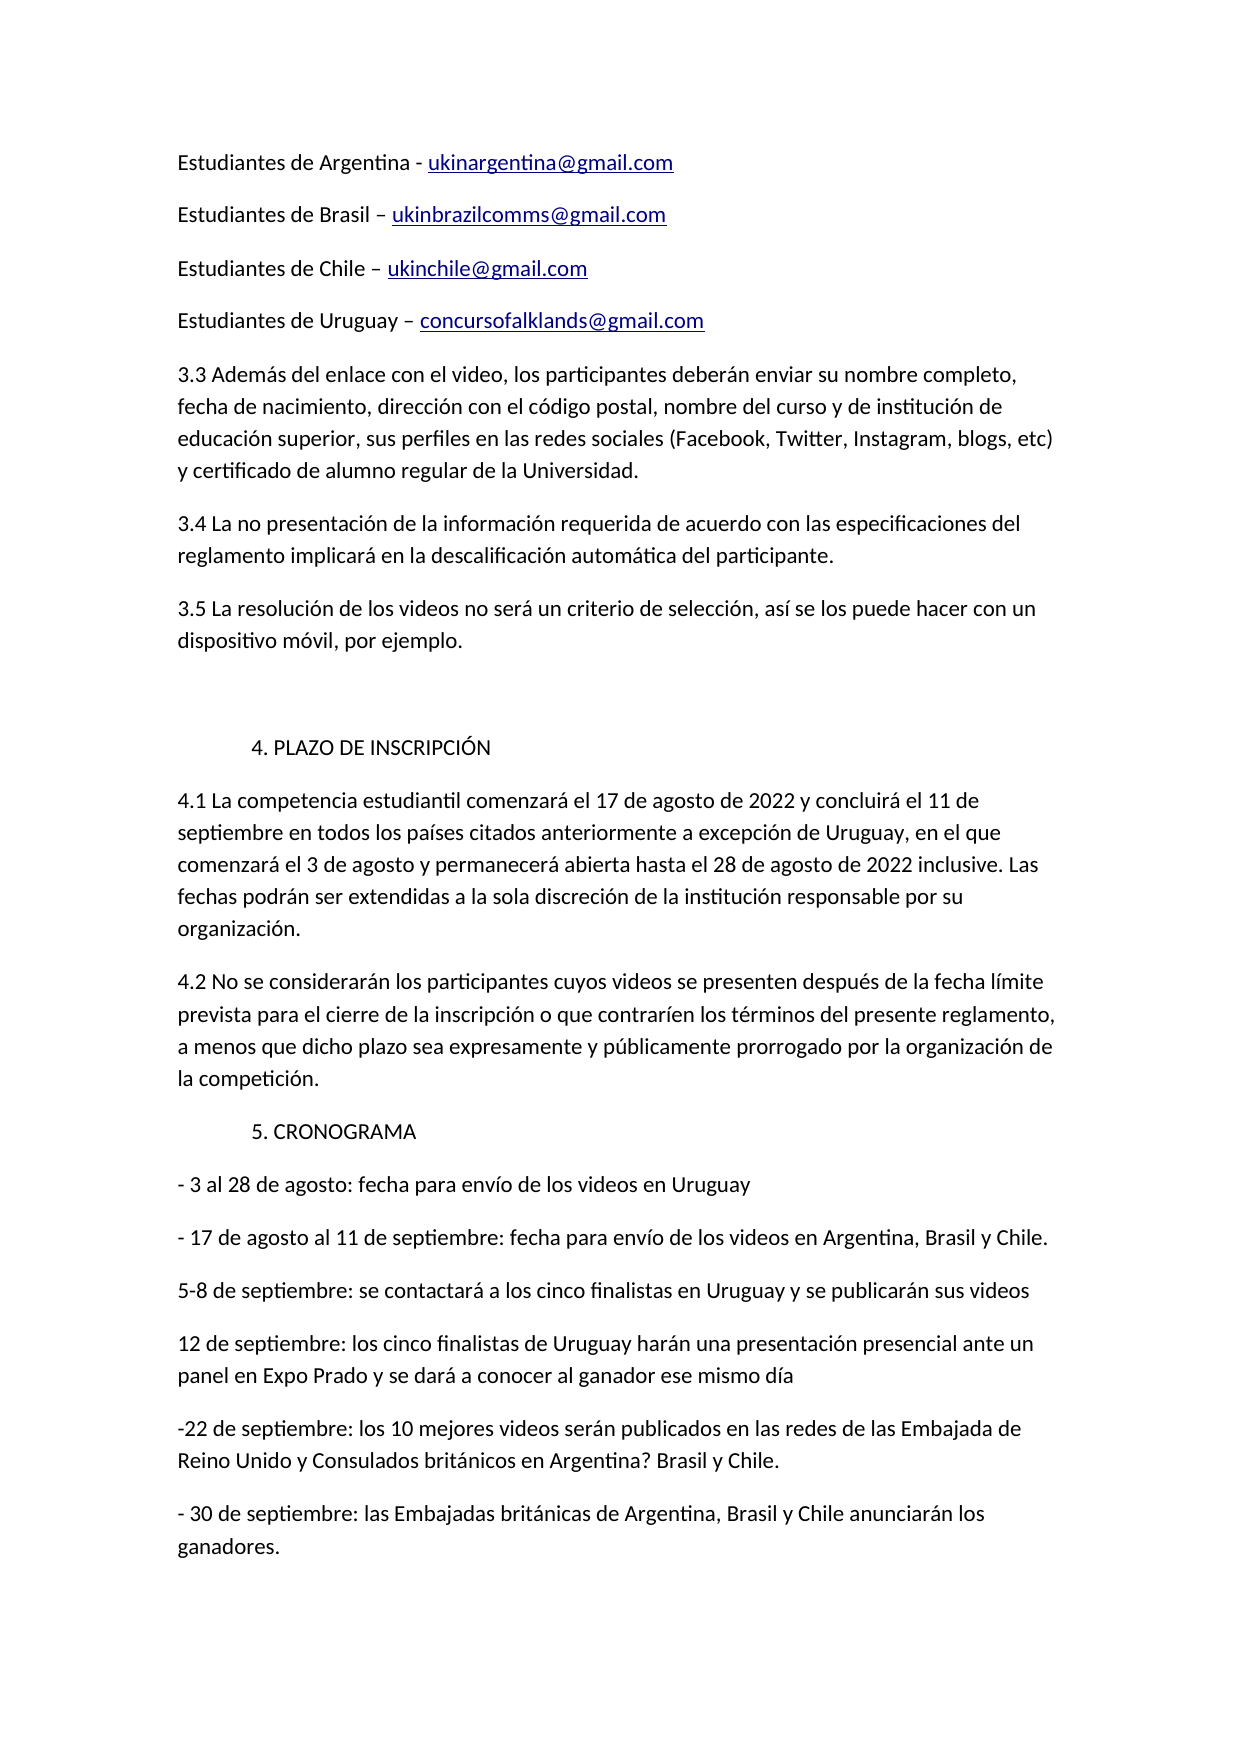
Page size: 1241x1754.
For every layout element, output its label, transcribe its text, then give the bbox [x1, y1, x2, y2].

text 4.2 No se considerarán los participantes cuyos videos se presenten después de la fecha límite prevista para el cierre de la inscripción o que contraríen los términos del presente reglamento, a menos que dicho plazo sea expresamente y públicamente prorrogado por la organización de la competición. [177, 967, 1063, 1092]
text 3.4 La no presentación de la información requerida de acuerdo con las especificaciones del reglamento implicará en la descalificación automática del participante. [177, 509, 1063, 569]
text 5. CRONOGRAMA [177, 1117, 1063, 1145]
text 3.3 Además del enlace con el video, los participantes deberán enviar su nombre completo, fecha de nacimiento, dirección con el código postal, nombre del curso y de institución de educación superior, sus perfiles en las redes sociales (Facebook, Twitter, Instagram, blogs, etc) y certificado de alumno regular de la Universidad. [177, 360, 1063, 484]
text 12 de septiembre: los cinco finalistas de Uruguay harán una presentación presencial ante un panel en Expo Prado y se dará a conocer al ganador ese mismo día [177, 1329, 1063, 1389]
text 4. PLAZO DE INSCRIPCIÓN [177, 733, 1063, 761]
text - 3 al 28 de agosto: fecha para envío de los videos en Uruguay [177, 1170, 1063, 1198]
text 5-8 de septiembre: se contactará a los cinco finalistas en Uruguay y se publicarán sus videos [177, 1276, 1063, 1304]
text 3.5 La resolución de los videos no será un criterio de selección, así se los puede hacer con un dispositivo móvil, por ejemplo. [177, 594, 1063, 655]
text Estudiantes de Uruguay – concursofalklands@gmail.com [177, 307, 1063, 335]
text Estudiantes de Brasil – ukinbrazilcomms@gmail.com [177, 201, 1063, 229]
text -22 de septiembre: los 10 mejores videos serán publicados en las redes de las Embajada de Reino Unido y Consulados británicos en Argentina? Brasil y Chile. [177, 1414, 1063, 1474]
text - 30 de septiembre: las Embajadas británicas de Argentina, Brasil y Chile anunciarán los ganadores. [177, 1499, 1063, 1560]
text - 17 de agosto al 11 de septiembre: fecha para envío de los videos en Argentina, Brasil y Chile. [177, 1223, 1063, 1251]
text Estudiantes de Argentina - ukinargentina@gmail.com [177, 148, 1063, 176]
text 4.1 La competencia estudiantil comenzará el 17 de agosto de 2022 y concluirá el 11 de septiembre en todos los países citados anteriormente a excepción de Uruguay, en el que comenzará el 3 de agosto y permanecerá abierta hasta el 28 de agosto de 2022 inclusive. Las fechas podrán ser extendidas a la sola discreción de la institución responsable por su organización. [177, 786, 1063, 942]
text Estudiantes de Chile – ukinchile@gmail.com [177, 254, 1063, 282]
